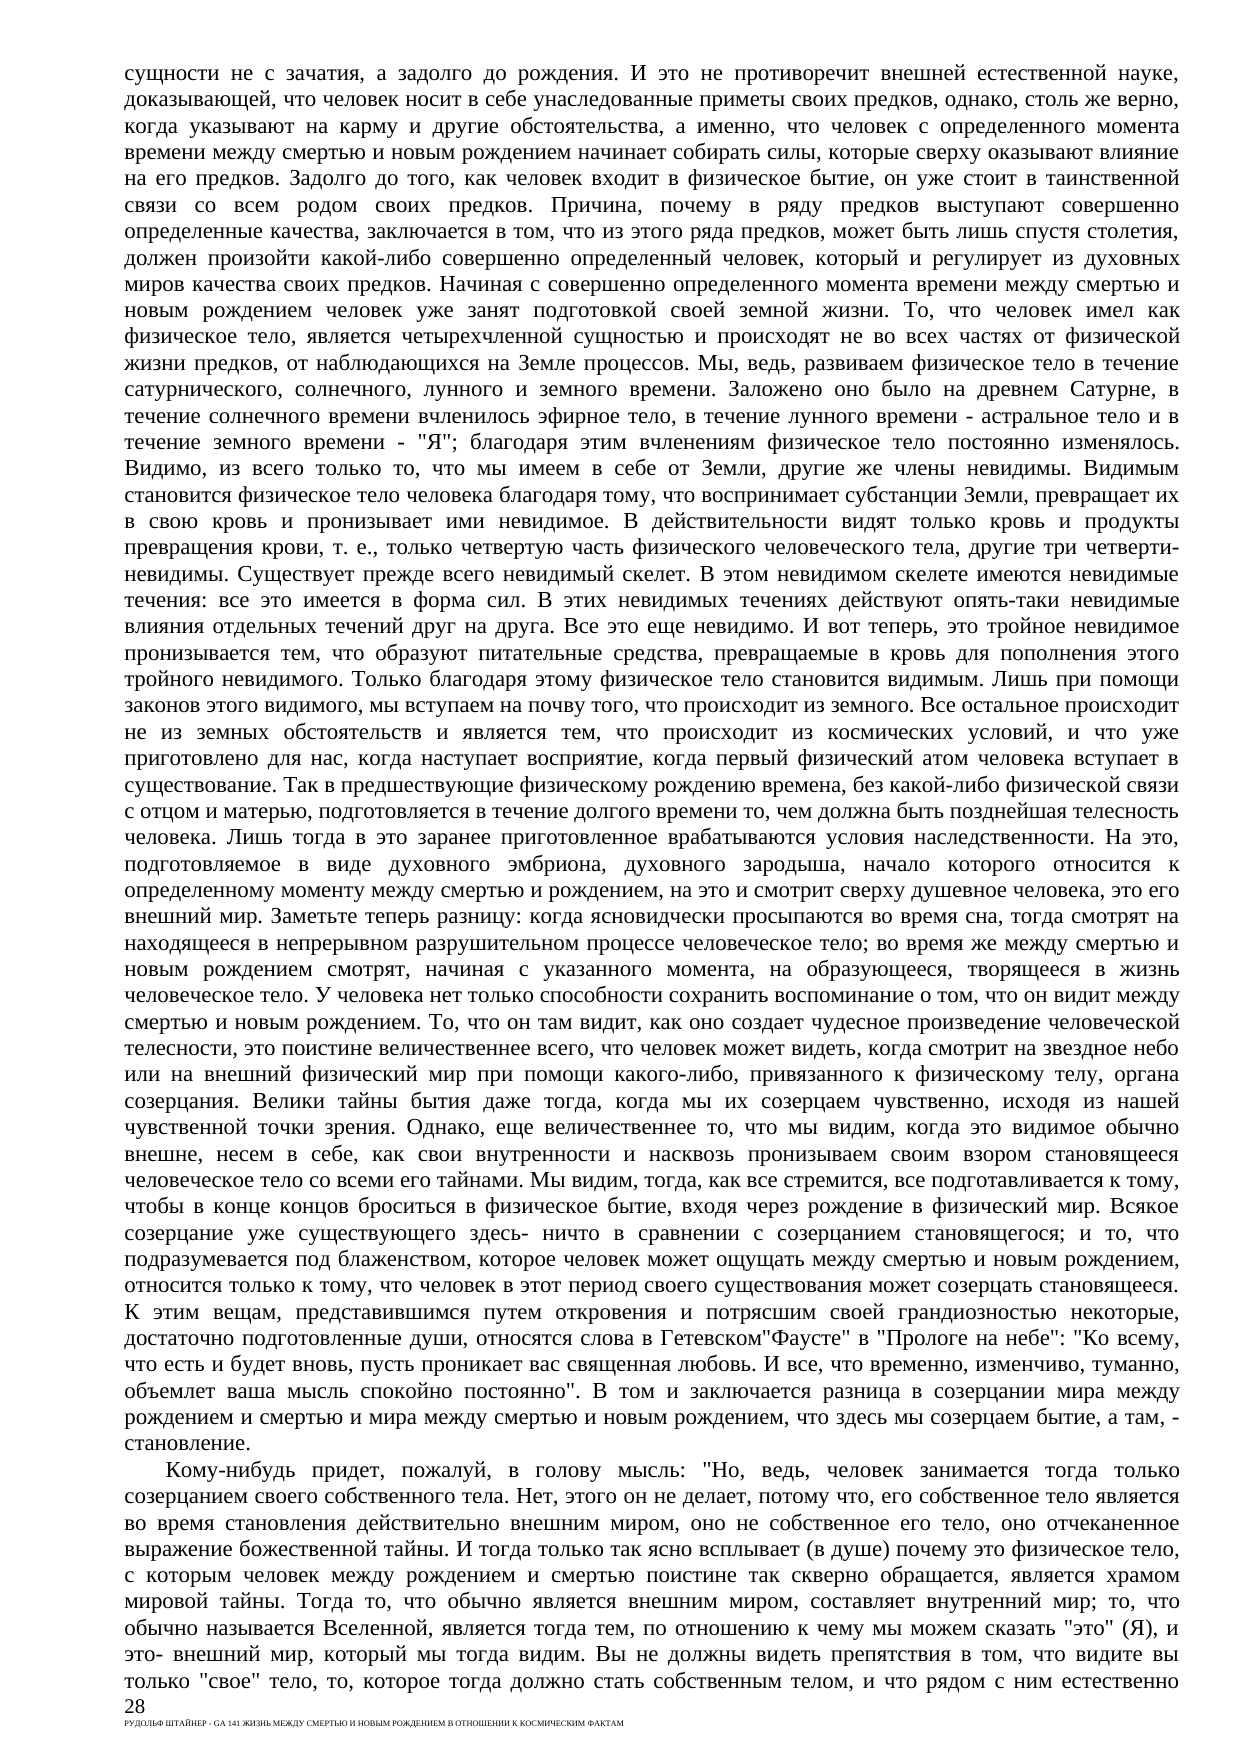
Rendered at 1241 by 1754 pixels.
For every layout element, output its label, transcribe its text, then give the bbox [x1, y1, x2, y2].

text сущности не с зачатия, а задолго до рождения. И это не противоречит внешней естественной науке, доказывающей, что человек носит в себе унаследованные приметы своих предков, однако, столь же верно, когда указывают на карму и другие обстоятельства, а именно, что человек с определенного момента времени между смертью и новым рождением начинает собирать силы, которые сверху оказывают влияние на его предков. Задолго до того, как человек входит в физическое бытие, он уже стоит в таинственной связи со всем родом своих предков. Причина, почему в ряду предков выступают совершенно определенные качества, заключается в том, что из этого ряда предков, может быть лишь спустя столетия, должен произойти какой-либо совершенно определенный человек, который и регулирует из духовных миров качества своих предков. Начиная с совершенно определенного момента времени между смертью и новым рождением человек уже занят подготовкой своей земной жизни. То, что человек имел как физическое тело, является четырехчленной сущностью и происходят не во всех частях от физической жизни предков, от наблюдающихся на Земле процессов. Мы, ведь, развиваем физическое тело в течение сатурнического, солнечного, лунного и земного времени. Заложено оно было на древнем Сатурне, в течение солнечного времени вчленилось эфирное тело, в течение лунного времени - астральное тело и в течение земного времени - "Я"; благодаря этим вчленениям физическое тело постоянно изменялось. Видимо, из всего только то, что мы имеем в себе от Земли, другие же члены невидимы. Видимым становится физическое тело человека благодаря тому, что воспринимает субстанции Земли, превращает их в свою кровь и пронизывает ими невидимое. В действительности видят только кровь и продукты превращения крови, т. е., только четвертую часть физического человеческого тела, другие три четверти- невидимы. Существует прежде всего невидимый скелет. В этом невидимом скелете имеются невидимые течения: все это имеется в форма сил. В этих невидимых течениях действуют опять-таки невидимые влияния отдельных течений друг на друга. Все это еще невидимо. И вот теперь, это тройное невидимое пронизывается тем, что образуют питательные средства, превращаемые в кровь для пополнения этого тройного невидимого. Только благодаря этому физическое тело становится видимым. Лишь при помощи законов этого видимого, мы вступаем на почву того, что происходит из земного. Все остальное происходит не из земных обстоятельств и является тем, что происходит из космических условий, и что уже приготовлено для нас, когда наступает восприятие, когда первый физический атом человека вступает в существование. Так в предшествующие физическому рождению времена, без какой-либо физической связи с отцом и матерью, подготовляется в течение долгого времени то, чем должна быть позднейшая телесность человека. Лишь тогда в это заранее приготовленное врабатываются условия наследственности. На это, подготовляемое в виде духовного эмбриона, духовного зародыша, начало которого относится к определенному моменту между смертью и рождением, на это и смотрит сверху душевное человека, это его внешний мир. Заметьте теперь разницу: когда ясновидчески просыпаются во время сна, тогда смотрят на находящееся в непрерывном разрушительном процессе человеческое тело; во время же между смертью и новым рождением смотрят, начиная с указанного момента, на образующееся, творящееся в жизнь человеческое тело. У человека нет только способности сохранить воспоминание о том, что он видит между смертью и новым рождением. То, что он там видит, как оно создает чудесное произведение человеческой телесности, это поистине величественнее всего, что человек может видеть, когда смотрит на звездное небо или на внешний физический мир при помощи какого-либо, привязанного к физическому телу, органа созерцания. Велики тайны бытия даже тогда, когда мы их созерцаем чувственно, исходя из нашей чувственной точки зрения. Однако, еще величественнее то, что мы видим, когда это видимое обычно внешне, несем в себе, как свои внутренности и насквозь пронизываем своим взором становящееся человеческое тело со всеми его тайнами. Мы видим, тогда, как все стремится, все подготавливается к тому, чтобы в конце концов броситься в физическое бытие, входя через рождение в физический мир. Всякое созерцание уже существующего здесь- ничто в сравнении с созерцанием становящегося; и то, что подразумевается под блаженством, которое человек может ощущать между смертью и новым рождением, относится только к тому, что человек в этот период своего существования может созерцать становящееся. К этим вещам, представившимся путем откровения и потрясшим своей грандиозностью некоторые, достаточно подготовленные души, относятся слова в Гетевском"Фаусте" в "Прологе на небе": "Ко всему, что есть и будет вновь, пусть проникает вас священная любовь. И все, что временно, изменчиво, туманно, объемлет ваша мысль спокойно постоянно". В том и заключается разница в созерцании мира между рождением и смертью и мира между смертью и новым рождением, что здесь мы созерцаем бытие, а там, - становление. [124, 59, 1181, 1456]
text Кому-нибудь придет, пожалуй, в голову мысль: "Но, ведь, человек занимается тогда только созерцанием своего собственного тела. Нет, этого он не делает, потому что, его собственное тело является во время становления действительно внешним миром, оно не собственное его тело, оно отчеканенное выражение божественной тайны. И тогда только так ясно всплывает (в душе) почему это физическое тело, с которым человек между рождением и смертью поистине так скверно обращается, является храмом мировой тайны. Тогда то, что обычно является внешним миром, составляет внутренний мир; то, что обычно называется Вселенной, является тогда тем, по отношению к чему мы можем сказать "это" (Я), и это- внешний мир, который мы тогда видим. Вы не должны видеть препятствия в том, что видите вы только "свое" тело, то, которое тогда должно стать собственным телом, и что рядом с ним естественно [124, 1456, 1181, 1693]
